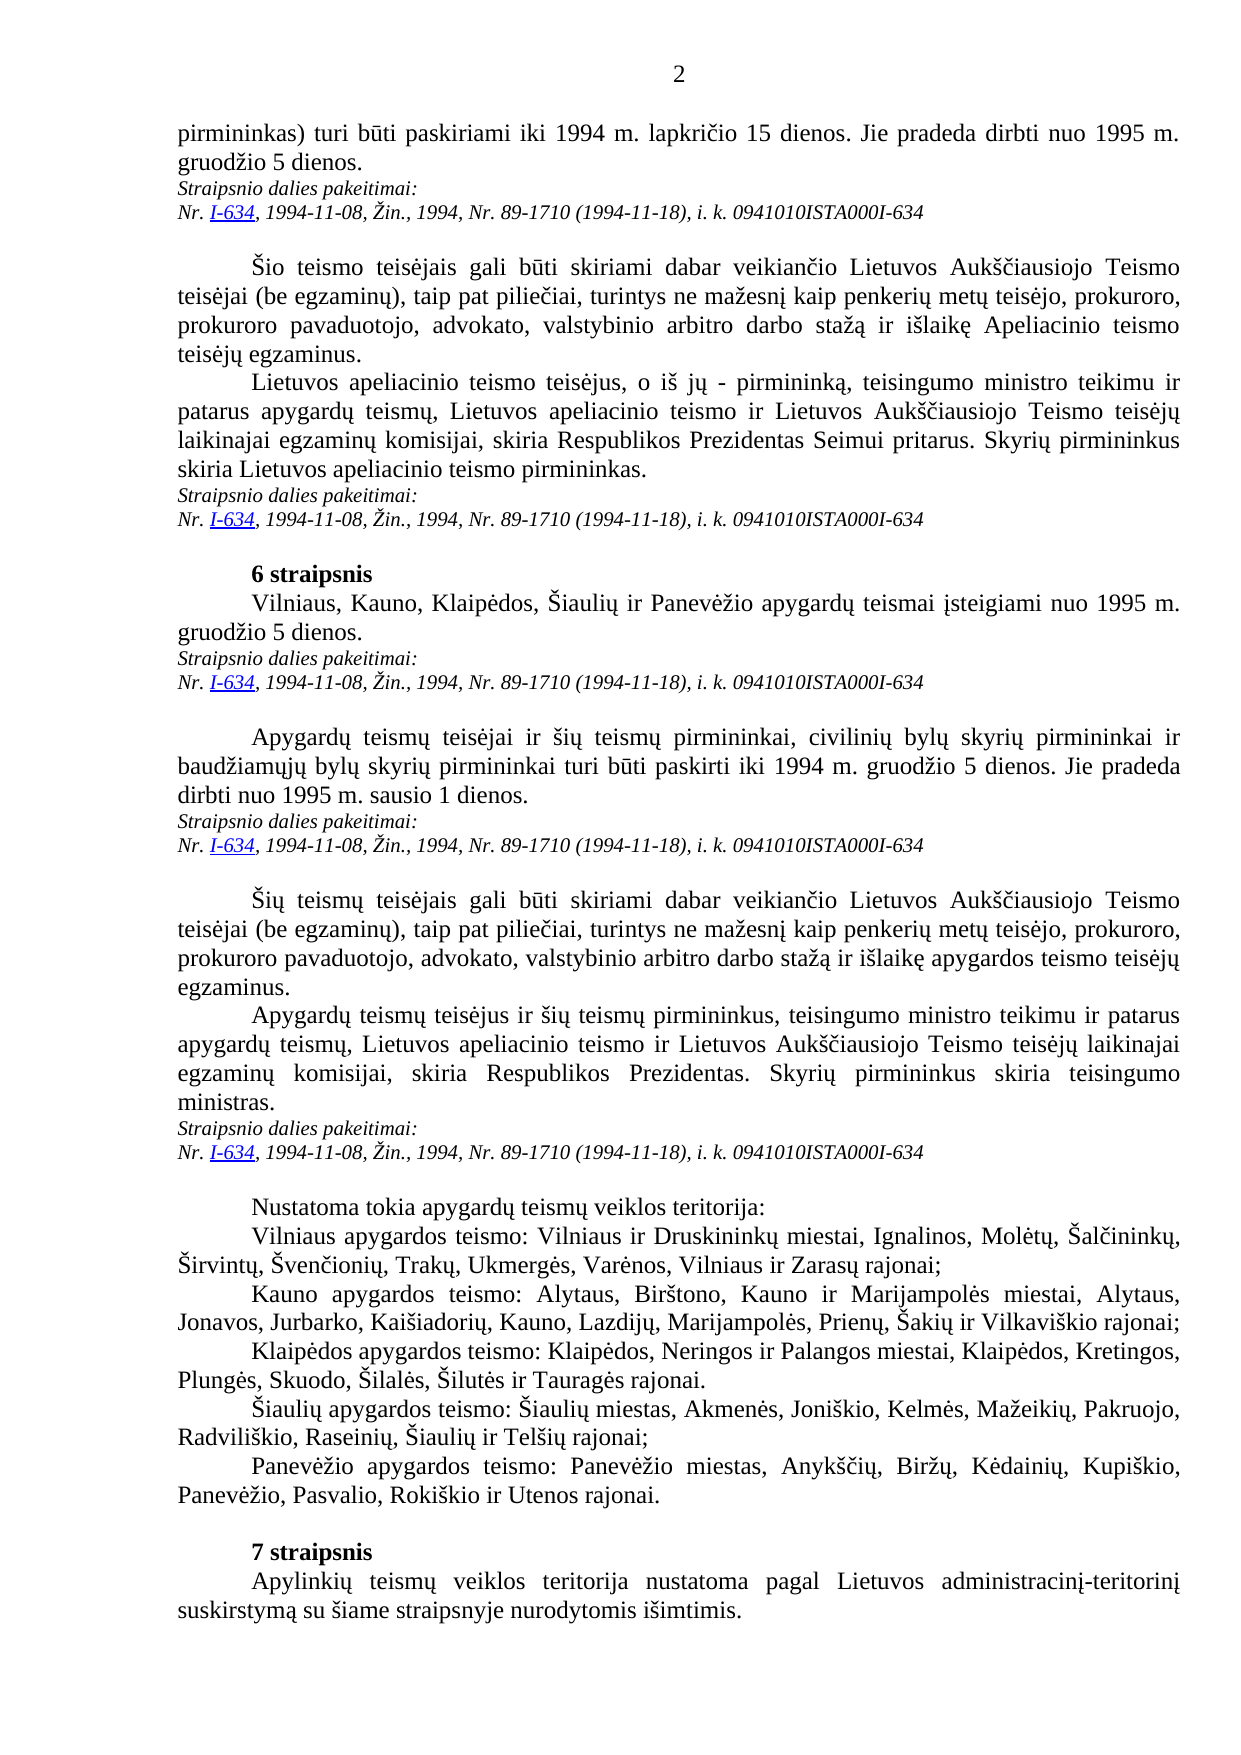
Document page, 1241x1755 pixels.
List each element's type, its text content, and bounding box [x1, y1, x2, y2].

text Straipsnio dalies pakeitimai: [177, 482, 1181, 507]
text Apylinkių teismų veiklos teritorija nustatoma pagal Lietuvos administracinį-teritorinį suskirstymą su šiame straipsnyje nurodytomis išimtimis. [177, 1566, 1181, 1624]
text Straipsnio dalies pakeitimai: [177, 809, 1181, 833]
text Panevėžio apygardos teismo: Panevėžio miestas, Anykščių, Biržų, Kėdainių, Kupiškio, Panevėžio, Pasvalio, Rokiškio ir Utenos rajonai. [177, 1451, 1181, 1509]
text Straipsnio dalies pakeitimai: [177, 646, 1181, 670]
text Straipsnio dalies pakeitimai: [177, 1116, 1181, 1140]
text Apygardų teismų teisėjus ir šių teismų pirmininkus, teisingumo ministro teikimu ir patarus apygardų teismų, Lietuvos apeliacinio teismo ir Lietuvos Aukščiausiojo Teismo teisėjų laikinajai egzaminų komisijai, skiria Respublikos Prezidentas. Skyrių pirmininkus skiria teisingumo ministras. [177, 1001, 1181, 1116]
text 7 straipsnis [177, 1537, 1181, 1566]
text Šių teismų teisėjais gali būti skiriami dabar veikiančio Lietuvos Aukščiausiojo Teismo teisėjai (be egzaminų), taip pat piliečiai, turintys ne mažesnį kaip penkerių metų teisėjo, prokuroro, prokuroro pavaduotojo, advokato, valstybinio arbitro darbo stažą ir išlaikę apygardos teismo teisėjų egzaminus. [177, 886, 1181, 1001]
text Nr. I-634, 1994-11-08, Žin., 1994, Nr. 89-1710 (1994-11-18), i. k. 0941010ISTA000I-634 [177, 200, 1181, 224]
text Nr. I-634, 1994-11-08, Žin., 1994, Nr. 89-1710 (1994-11-18), i. k. 0941010ISTA000I-634 [177, 507, 1181, 531]
text Šio teismo teisėjais gali būti skiriami dabar veikiančio Lietuvos Aukščiausiojo Teismo teisėjai (be egzaminų), taip pat piliečiai, turintys ne mažesnį kaip penkerių metų teisėjo, prokuroro, prokuroro pavaduotojo, advokato, valstybinio arbitro darbo stažą ir išlaikę Apeliacinio teismo teisėjų egzaminus. [177, 252, 1181, 367]
text Nr. I-634, 1994-11-08, Žin., 1994, Nr. 89-1710 (1994-11-18), i. k. 0941010ISTA000I-634 [177, 1140, 1181, 1164]
text Kauno apygardos teismo: Alytaus, Birštono, Kauno ir Marijampolės miestai, Alytaus, Jonavos, Jurbarko, Kaišiadorių, Kauno, Lazdijų, Marijampolės, Prienų, Šakių ir Vilkaviškio rajonai; [177, 1279, 1181, 1336]
text Apygardų teismų teisėjai ir šių teismų pirmininkai, civilinių bylų skyrių pirmininkai ir baudžiamųjų bylų skyrių pirmininkai turi būti paskirti iki 1994 m. gruodžio 5 dienos. Jie pradeda dirbti nuo 1995 m. sausio 1 dienos. [177, 722, 1181, 809]
text pirmininkas) turi būti paskiriami iki 1994 m. lapkričio 15 dienos. Jie pradeda dirbti nuo 1995 m. gruodžio 5 dienos. [177, 118, 1181, 176]
text Lietuvos apeliacinio teismo teisėjus, o iš jų - pirmininką, teisingumo ministro teikimu ir patarus apygardų teismų, Lietuvos apeliacinio teismo ir Lietuvos Aukščiausiojo Teismo teisėjų laikinajai egzaminų komisijai, skiria Respublikos Prezidentas Seimui pritarus. Skyrių pirmininkus skiria Lietuvos apeliacinio teismo pirmininkas. [177, 367, 1181, 482]
text Šiaulių apygardos teismo: Šiaulių miestas, Akmenės, Joniškio, Kelmės, Mažeikių, Pakruojo, Radviliškio, Raseinių, Šiaulių ir Telšių rajonai; [177, 1394, 1181, 1451]
text Nr. I-634, 1994-11-08, Žin., 1994, Nr. 89-1710 (1994-11-18), i. k. 0941010ISTA000I-634 [177, 833, 1181, 857]
text Vilniaus, Kauno, Klaipėdos, Šiaulių ir Panevėžio apygardų teismai įsteigiami nuo 1995 m. gruodžio 5 dienos. [177, 588, 1181, 646]
text Straipsnio dalies pakeitimai: [177, 176, 1181, 200]
text 6 straipsnis [177, 559, 1181, 588]
text Nustatoma tokia apygardų teismų veiklos teritorija: [177, 1192, 1181, 1221]
text Klaipėdos apygardos teismo: Klaipėdos, Neringos ir Palangos miestai, Klaipėdos, Kretingos, Plungės, Skuodo, Šilalės, Šilutės ir Tauragės rajonai. [177, 1336, 1181, 1394]
text Nr. I-634, 1994-11-08, Žin., 1994, Nr. 89-1710 (1994-11-18), i. k. 0941010ISTA000I-634 [177, 670, 1181, 694]
text Vilniaus apygardos teismo: Vilniaus ir Druskininkų miestai, Ignalinos, Molėtų, Šalčininkų, Širvintų, Švenčionių, Trakų, Ukmergės, Varėnos, Vilniaus ir Zarasų rajonai; [177, 1221, 1181, 1279]
